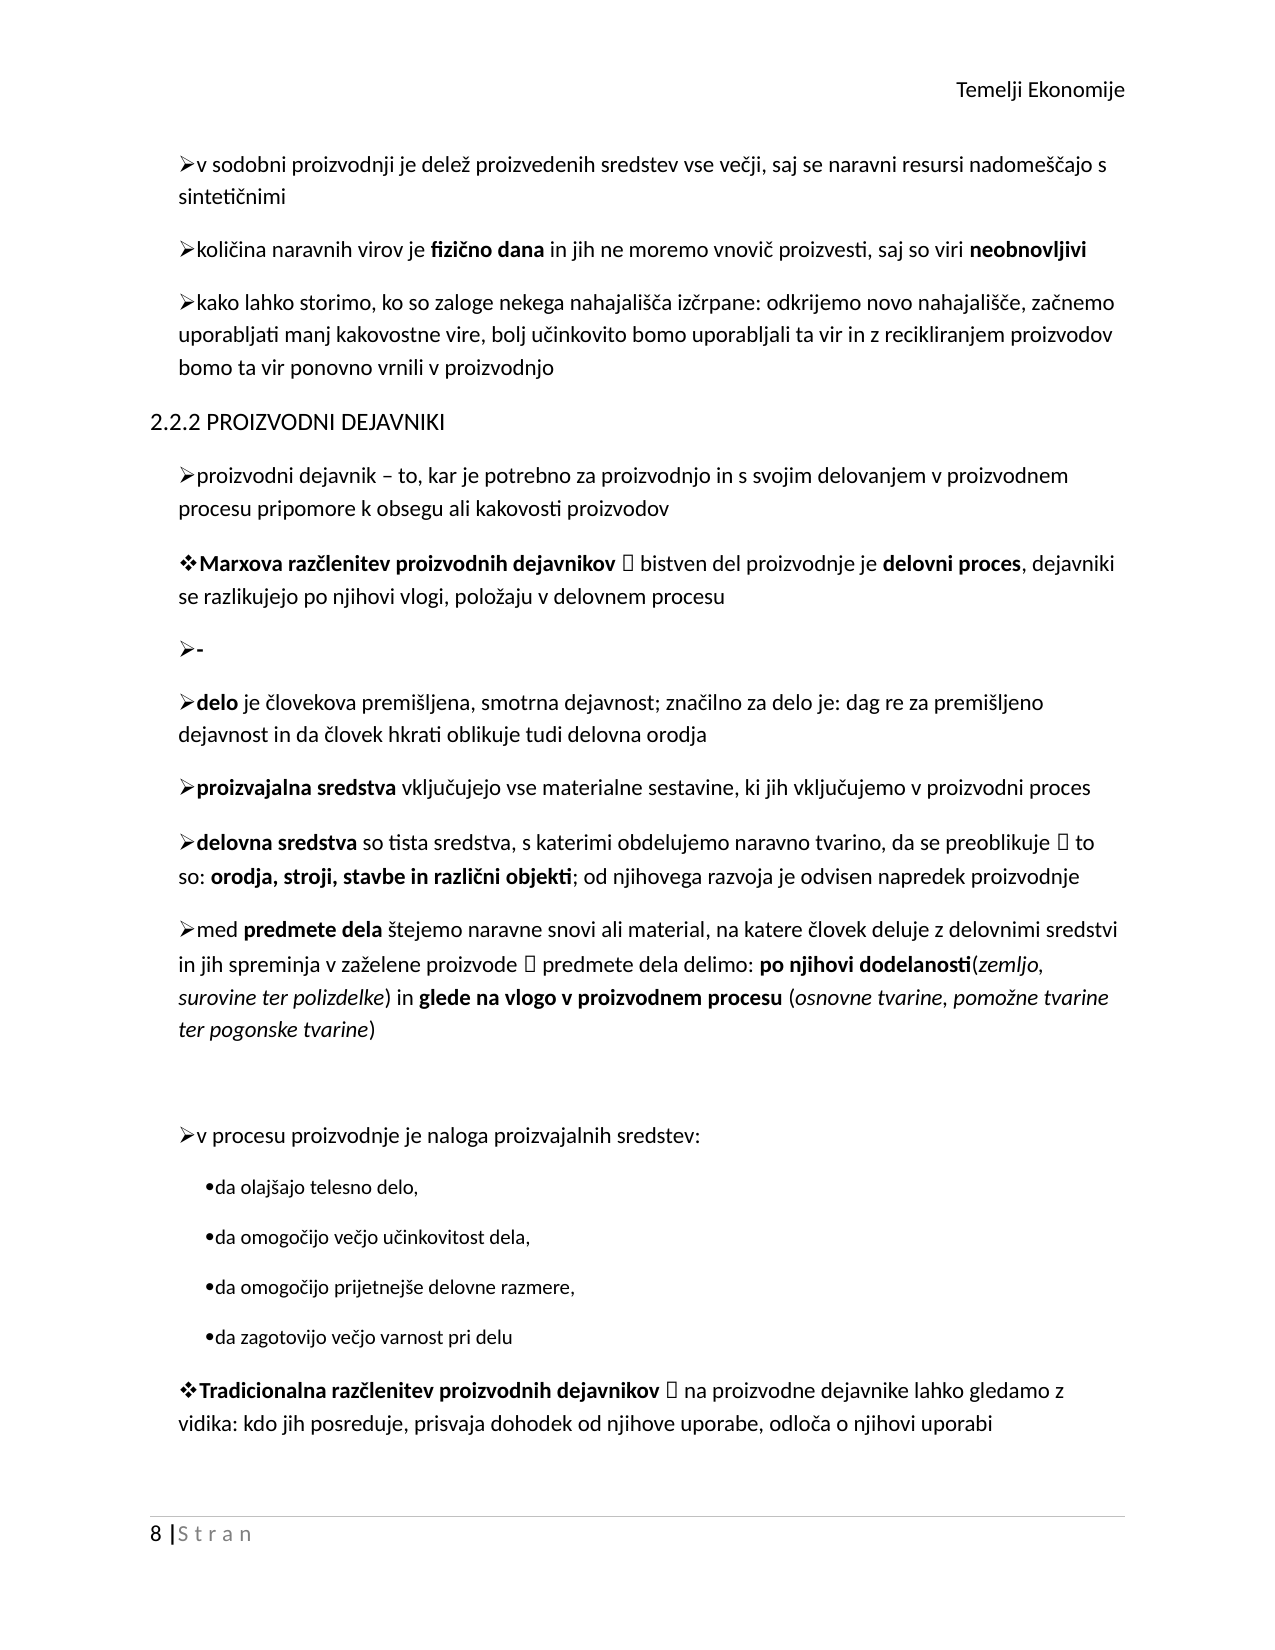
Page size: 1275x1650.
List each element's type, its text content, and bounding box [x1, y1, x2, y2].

list proizvodni dejavnik – to, kar je potrebno za proizvodnjo in s svojim delovanjem v proizvodnem procesu pripomore k obsegu ali kakovosti proizvodov [178, 461, 1125, 522]
list da omogočijo večjo učinkovitost dela, [206, 1224, 1125, 1249]
list v procesu proizvodnje je naloga proizvajalnih sredstev: [178, 1121, 1125, 1149]
list Marxova razčlenitev proizvodnih dejavnikov  bistven del proizvodnje je delovni proces, dejavniki se razlikujejo po njihovi vlogi, položaju v delovnem procesu [178, 547, 1125, 610]
list ‑­ [178, 635, 1125, 663]
list med predmete dela štejemo naravne snovi ali material, na katere človek deluje z delovnimi sredstvi in jih spreminja v zaželene proizvode  predmete dela delimo: po njihovi dodelanosti(zemljo, surovine ter polizdelke) in glede na vlogo v proizvodnem procesu (osnovne tvarine, pomožne tvarine ter pogonske tvarine) [178, 915, 1125, 1043]
text 2.2.2 PROIZVODNI DEJAVNIKI [150, 406, 1125, 436]
list da zagotovijo večjo varnost pri delu [206, 1324, 1125, 1349]
list delovna sredstva so tista sredstva, s katerimi obdelujemo naravno tvarino, da se preoblikuje  to so: orodja, stroji, stavbe in različni objekti; od njihovega razvoja je odvisen napredek proizvodnje [178, 826, 1125, 890]
list delo je človekova premišljena, smotrna dejavnost; značilno za delo je: dag re za premišljeno dejavnost in da človek hkrati oblikuje tudi delovna orodja [178, 688, 1125, 748]
list v sodobni proizvodnji je delež proizvedenih sredstev vse večji, saj se naravni resursi nadomeščajo s sintetičnimi [178, 150, 1125, 210]
list kako lahko storimo, ko so zaloge nekega nahajališča izčrpane: odkrijemo novo nahajališče, začnemo uporabljati manj kakovostne vire, bolj učinkovito bomo uporabljali ta vir in z recikliranjem proizvodov bomo ta vir ponovno vrnili v proizvodnjo [178, 288, 1125, 381]
list količina naravnih virov je fizično dana in jih ne moremo vnovič proizvesti, saj so viri neobnovljivi [178, 235, 1125, 263]
list Tradicionalna razčlenitev proizvodnih dejavnikov  na proizvodne dejavnike lahko gledamo z vidika: kdo jih posreduje, prisvaja dohodek od njihove uporabe, odloča o njihovi uporabi [178, 1374, 1125, 1438]
list da omogočijo prijetnejše delovne razmere, [206, 1274, 1125, 1299]
list da olajšajo telesno delo, [206, 1174, 1125, 1199]
list proizvajalna sredstva vključujejo vse materialne sestavine, ki jih vključujemo v proizvodni proces [178, 773, 1125, 801]
